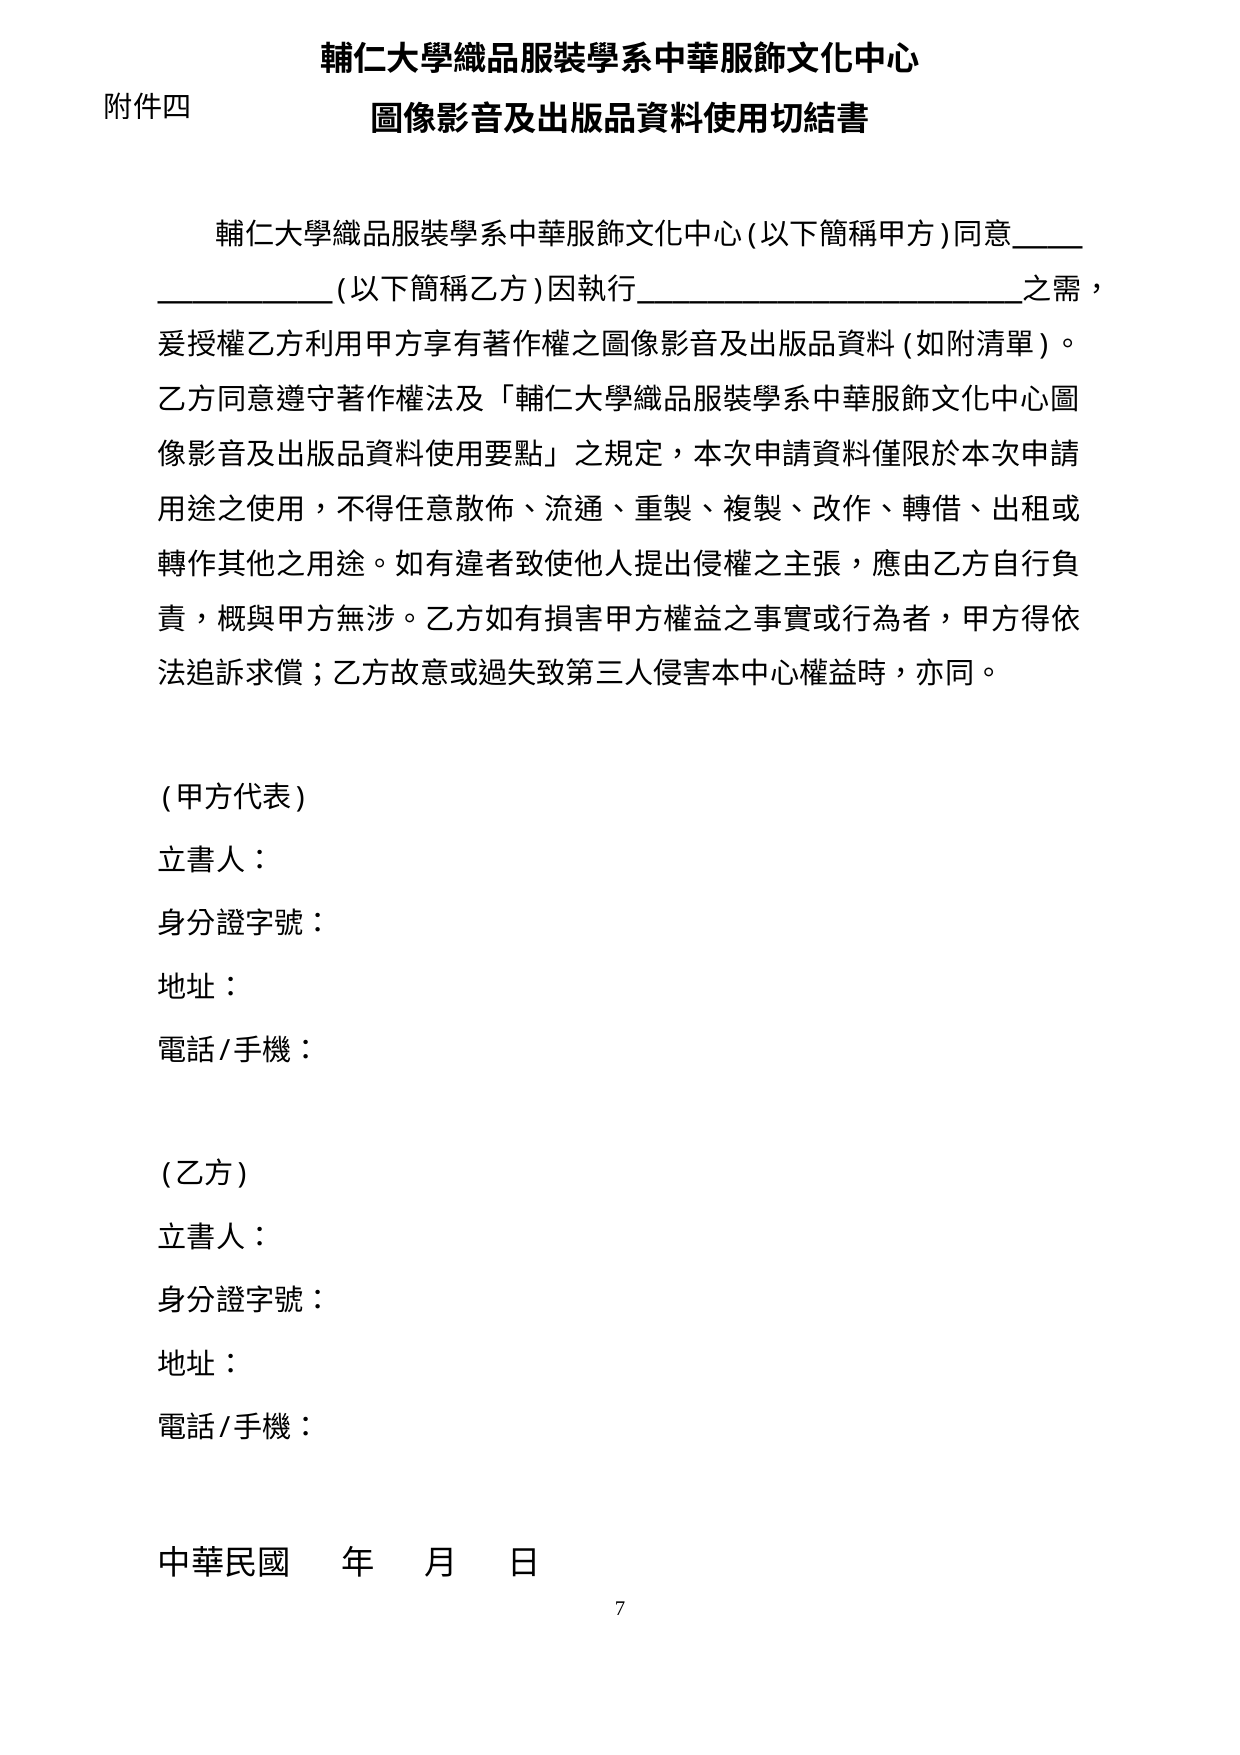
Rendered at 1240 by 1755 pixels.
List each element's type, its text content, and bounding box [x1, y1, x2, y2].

text 輔仁大學織品服裝學系中華服飾文化中心(以下簡稱甲方)同意______________(以下簡稱乙方)因執行______________________之需，爰授權乙方利用甲方享有著作權之圖像影音及出版品資料(如附清單)。乙方同意遵守著作權法及「輔仁大學織品服裝學系中華服飾文化中心圖像影音及出版品資料使用要點」之規定，本次申請資料僅限於本次申請用途之使用，不得任意散佈、流通、重製、複製、改作、轉借、出租或轉作其他之用途。如有違者致使他人提出侵權之主張，應由乙方自行負責，概與甲方無涉。乙方如有損害甲方權益之事實或行為者，甲方得依法追訴求償；乙方故意或過失致第三人侵害本中心權益時，亦同。 [157, 211, 1082, 692]
text 圖像影音及出版品資料使用切結書 [89, 92, 1151, 140]
text (甲方代表) [157, 773, 1082, 816]
text 立書人： [157, 1213, 1082, 1256]
text 電話/手機： [157, 1027, 1082, 1069]
text 身分證字號： [157, 1277, 1082, 1319]
text 身分證字號： [157, 900, 1082, 942]
text 附件四 [104, 84, 228, 119]
text (乙方) [157, 1150, 1082, 1192]
text 中華民國 年 月 日 [157, 1536, 1082, 1584]
text 地址： [157, 1340, 1082, 1383]
text 立書人： [157, 837, 1082, 879]
text 輔仁大學織品服裝學系中華服飾文化中心 [89, 31, 1151, 126]
text 地址： [157, 963, 1082, 1006]
text 電話/手機： [157, 1404, 1082, 1446]
